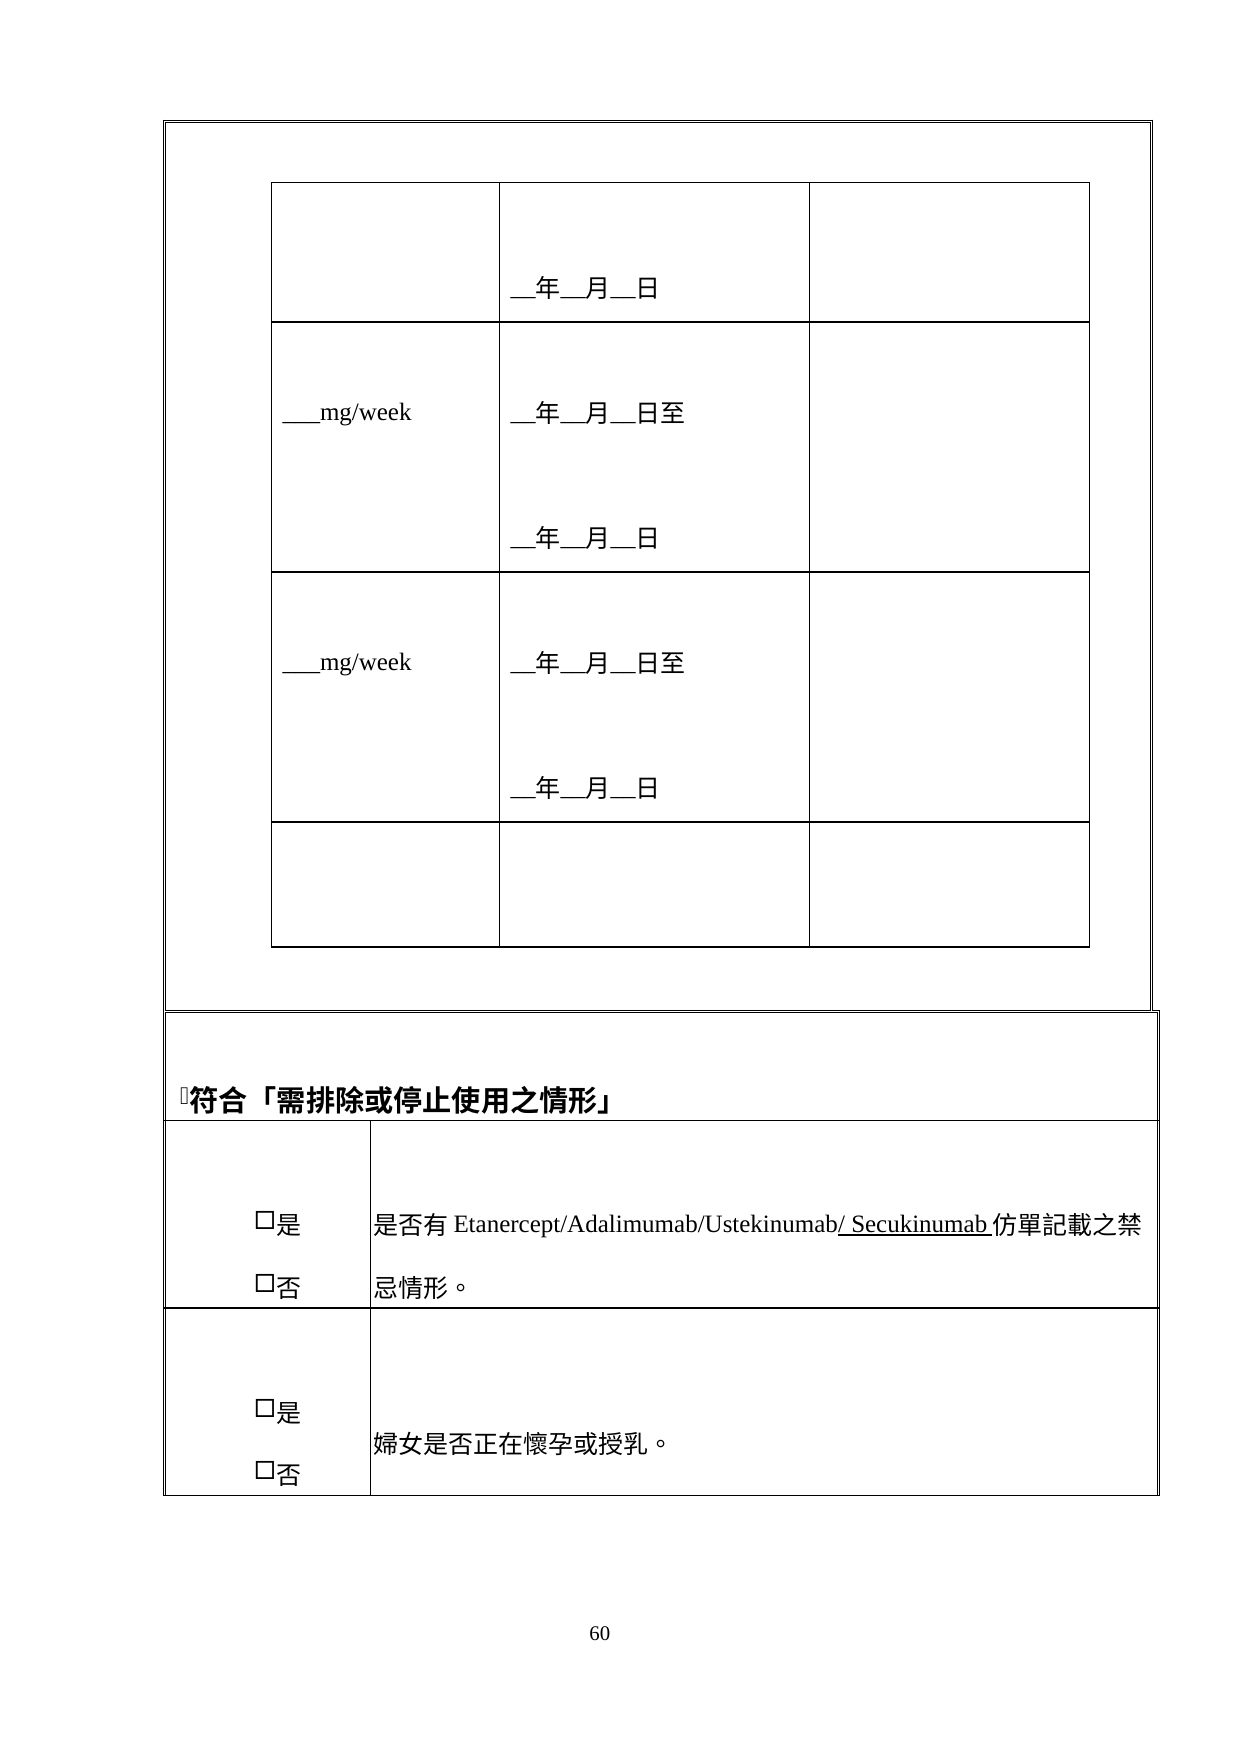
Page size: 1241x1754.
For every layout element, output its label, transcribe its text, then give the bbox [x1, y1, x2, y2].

table_cell [810, 573, 1089, 821]
table_cell ___mg/week [272, 323, 499, 571]
table_cell 婦女是否正在懷孕或授乳。 [371, 1309, 1157, 1494]
table_cell [166, 1309, 241, 1494]
table_cell [500, 823, 809, 946]
table_cell [272, 183, 499, 321]
table_cell 符合「需排除或停止使用之情形」 [166, 1013, 1157, 1119]
table_cell [810, 823, 1089, 946]
table_cell [166, 123, 1150, 1010]
table_cell 是 否 [233, 1121, 370, 1307]
table_cell [810, 183, 1089, 321]
table_cell [810, 323, 1089, 571]
table_cell [166, 1121, 233, 1307]
table_cell [272, 823, 499, 946]
table_cell 是否有Etanercept/Adalimumab/Ustekinumab/ Secukinumab仿單記載之禁忌情形。 [371, 1121, 1157, 1307]
table_cell __年__月__日至 __年__月__日 [500, 323, 809, 571]
table_cell [1153, 120, 1158, 1010]
table_cell 是 否 [241, 1309, 370, 1494]
table_cell ___mg/week [272, 573, 499, 821]
table_cell __年__月__日至 __年__月__日 [500, 573, 809, 821]
table_cell __年__月__日 [500, 183, 809, 321]
